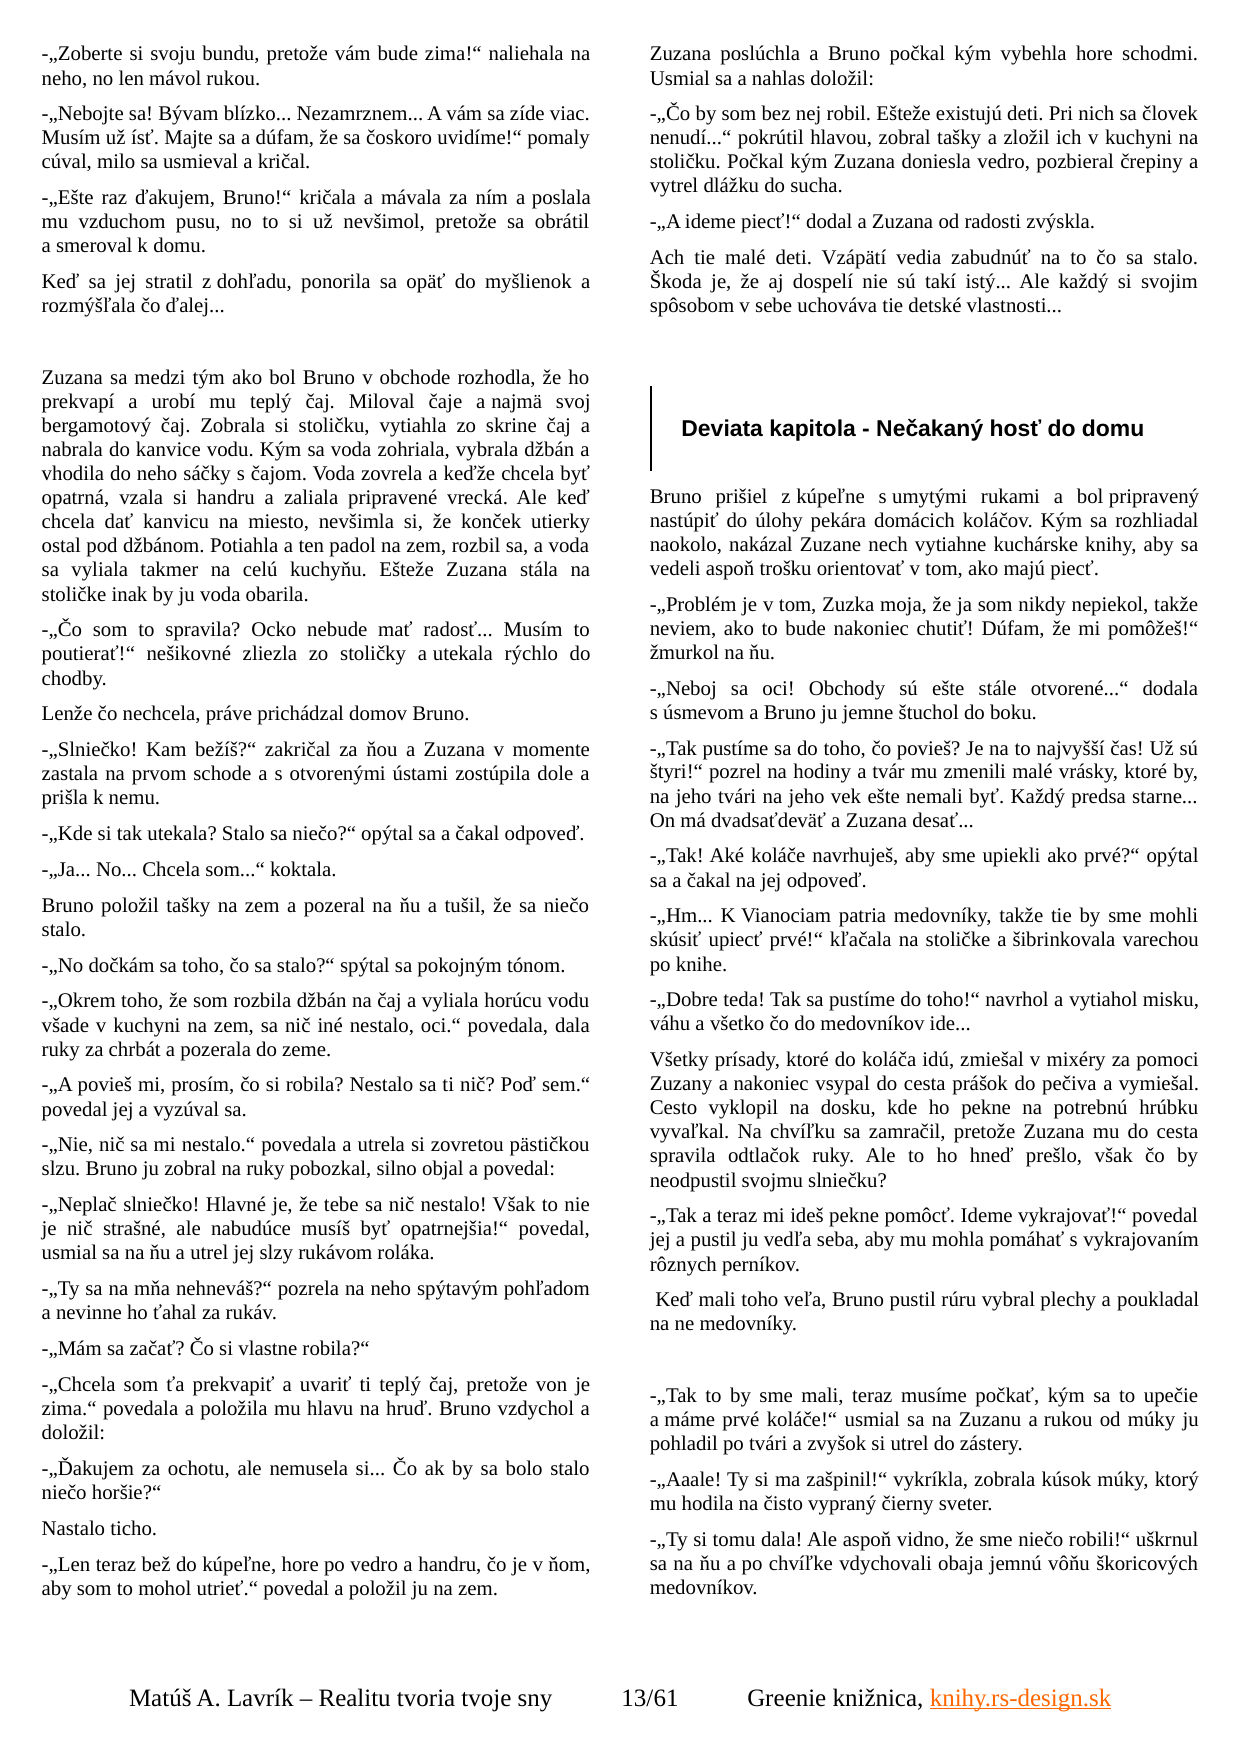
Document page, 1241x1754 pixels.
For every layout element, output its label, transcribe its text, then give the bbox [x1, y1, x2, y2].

text -„Nebojte sa! Bývam blízko... Nezamrznem... A vám sa zíde viac. Musím už ísť. Majte sa a dúfam, že sa čoskoro uvidíme!“ pomaly cúval, milo sa usmieval a kričal. [41, 101, 591, 173]
text -„Aaale! Ty si ma zašpinil!“ vykríkla, zobrala kúsok múky, ktorý mu hodila na čisto vypraný čierny sveter. [649, 1467, 1199, 1515]
text -„Tak pustíme sa do toho, čo povieš? Je na to najvyšší čas! Už sú štyri!“ pozrel na hodiny a tvár mu zmenili malé vrásky, ktoré by, na jeho tvári na jeho vek ešte nemali byť. Každý predsa starne... On má dvadsaťdeväť a Zuzana desať... [649, 735, 1199, 832]
text Všetky prísady, ktoré do koláča idú, zmiešal v mixéry za pomoci Zuzany a nakoniec vsypal do cesta prášok do pečiva a vymiešal. Cesto vyklopil na dosku, kde ho pekne na potrebnú hrúbku vyvaľkal. Na chvíľku sa zamračil, pretože Zuzana mu do cesta spravila odtlačok ruky. Ale to ho hneď prešlo, však čo by neodpustil svojmu slniečku? [649, 1047, 1199, 1192]
text -„Ty si tomu dala! Ale aspoň vidno, že sme niečo robili!“ uškrnul sa na ňu a po chvíľke vdychovali obaja jemnú vôňu škoricových medovníkov. [649, 1527, 1199, 1599]
text -„Kde si tak utekala? Stalo sa niečo?“ opýtal sa a čakal odpoveď. [41, 821, 591, 845]
text -„Tak a teraz mi ideš pekne pomôcť. Ideme vykrajovať!“ povedal jej a pustil ju vedľa seba, aby mu mohla pomáhať s vykrajovaním rôznych perníkov. [649, 1203, 1199, 1276]
text -„A ideme piecť!“ dodal a Zuzana od radosti zvýskla. [649, 209, 1199, 233]
text -„Tak! Aké koláče navrhuješ, aby sme upiekli ako prvé?“ opýtal sa a čakal na jej odpoveď. [649, 843, 1199, 892]
text Ach tie malé deti. Vzápätí vedia zabudnúť na to čo sa stalo. Škoda je, že aj dospelí nie sú takí istý... Ale každý si svojim spôsobom v sebe uchováva tie detské vlastnosti... [649, 245, 1199, 317]
text -„Nie, nič sa mi nestalo.“ povedala a utrela si zovretou pästičkou slzu. Bruno ju zobral na ruky pobozkal, silno objal a povedal: [41, 1132, 591, 1180]
text -„Zoberte si svoju bundu, pretože vám bude zima!“ naliehala na neho, no len mávol rukou. [41, 41, 591, 89]
text -„Ja... No... Chcela som...“ koktala. [41, 857, 591, 881]
text Lenže čo nechcela, práve prichádzal domov Bruno. [41, 701, 591, 725]
text -„Hm... K Vianociam patria medovníky, takže tie by sme mohli skúsiť upiecť prvé!“ kľačala na stoličke a šibrinkovala varechou po knihe. [649, 903, 1199, 976]
text -„No dočkám sa toho, čo sa stalo?“ spýtal sa pokojným tónom. [41, 953, 591, 977]
text -„Ty sa na mňa nehneváš?“ pozrela na neho spýtavým pohľadom a nevinne ho ťahal za rukáv. [41, 1276, 591, 1324]
text Nastalo ticho. [41, 1516, 591, 1540]
text -„Mám sa začať? Čo si vlastne robila?“ [41, 1336, 591, 1360]
text Bruno prišiel z kúpeľne s umytými rukami a bol pripravený nastúpiť do úlohy pekára domácich koláčov. Kým sa rozhliadal naokolo, nakázal Zuzane nech vytiahne kuchárske knihy, aby sa vedeli aspoň trošku orientovať v tom, ako majú piecť. [649, 483, 1199, 580]
subtitle Deviata kapitola - Nečakaný hosť do domu [652, 386, 1199, 471]
text -„Chcela som ťa prekvapiť a uvariť ti teplý čaj, pretože von je zima.“ povedala a položila mu hlavu na hruď. Bruno vzdychol a doložil: [41, 1372, 591, 1444]
text -„A povieš mi, prosím, čo si robila? Nestalo sa ti nič? Poď sem.“ povedal jej a vyzúval sa. [41, 1072, 591, 1121]
text Keď mali toho veľa, Bruno pustil rúru vybral plechy a poukladal na ne medovníky. [649, 1287, 1199, 1335]
text Zuzana poslúchla a Bruno počkal kým vybehla hore schodmi. Usmial sa a nahlas doložil: [649, 41, 1199, 89]
text -„Okrem toho, že som rozbila džbán na čaj a vyliala horúcu vodu všade v kuchyni na zem, sa nič iné nestalo, oci.“ povedala, dala ruky za chrbát a pozerala do zeme. [41, 988, 591, 1061]
text Zuzana sa medzi tým ako bol Bruno v obchode rozhodla, že ho prekvapí a urobí mu teplý čaj. Miloval čaje a najmä svoj bergamotový čaj. Zobrala si stoličku, vytiahla zo skrine čaj a nabrala do kanvice vodu. Kým sa voda zohriala, vybrala džbán a vhodila do neho sáčky s čajom. Voda zovrela a keďže chcela byť opatrná, vzala si handru a zaliala pripravené vrecká. Ale keď chcela dať kanvicu na miesto, nevšimla si, že konček utierky ostal pod džbánom. Potiahla a ten padol na zem, rozbil sa, a voda sa vyliala takmer na celú kuchyňu. Ešteže Zuzana stála na stoličke inak by ju voda obarila. [41, 365, 591, 606]
text -„Ďakujem za ochotu, ale nemusela si... Čo ak by sa bolo stalo niečo horšie?“ [41, 1456, 591, 1504]
text -„Neplač slniečko! Hlavné je, že tebe sa nič nestalo! Však to nie je nič strašné, ale nabudúce musíš byť opatrnejšia!“ povedal, usmial sa na ňu a utrel jej slzy rukávom roláka. [41, 1192, 591, 1264]
text -„Čo som to spravila? Ocko nebude mať radosť... Musím to poutierať!“ nešikovné zliezla zo stoličky a utekala rýchlo do chodby. [41, 617, 591, 689]
text -„Ešte raz ďakujem, Bruno!“ kričala a mávala za ním a poslala mu vzduchom pusu, no to si už nevšimol, pretože sa obrátil a smeroval k domu. [41, 185, 591, 257]
text -„Neboj sa oci! Obchody sú ešte stále otvorené...“ dodala s úsmevom a Bruno ju jemne štuchol do boku. [649, 676, 1199, 724]
text -„Tak to by sme mali, teraz musíme počkať, kým sa to upečie a máme prvé koláče!“ usmial sa na Zuzanu a rukou od múky ju pohladil po tvári a zvyšok si utrel do zástery. [649, 1383, 1199, 1455]
text Bruno položil tašky na zem a pozeral na ňu a tušil, že sa niečo stalo. [41, 893, 591, 941]
text -„Len teraz bež do kúpeľne, hore po vedro a handru, čo je v ňom, aby som to mohol utrieť.“ povedal a položil ju na zem. [41, 1552, 591, 1600]
text -„Dobre teda! Tak sa pustíme do toho!“ navrhol a vytiahol misku, váhu a všetko čo do medovníkov ide... [649, 987, 1199, 1035]
text -„Čo by som bez nej robil. Ešteže existujú deti. Pri nich sa človek nenudí...“ pokrútil hlavou, zobral tašky a zložil ich v kuchyni na stoličku. Počkal kým Zuzana doniesla vedro, pozbieral črepiny a vytrel dlážku do sucha. [649, 101, 1199, 197]
text -„Slniečko! Kam bežíš?“ zakričal za ňou a Zuzana v momente zastala na prvom schode a s otvorenými ústami zostúpila dole a prišla k nemu. [41, 737, 591, 809]
text Keď sa jej stratil z dohľadu, ponorila sa opäť do myšlienok a rozmýšľala čo ďalej... [41, 269, 591, 317]
text -„Problém je v tom, Zuzka moja, že ja som nikdy nepiekol, takže neviem, ako to bude nakoniec chutiť! Dúfam, že mi pomôžeš!“ žmurkol na ňu. [649, 592, 1199, 664]
